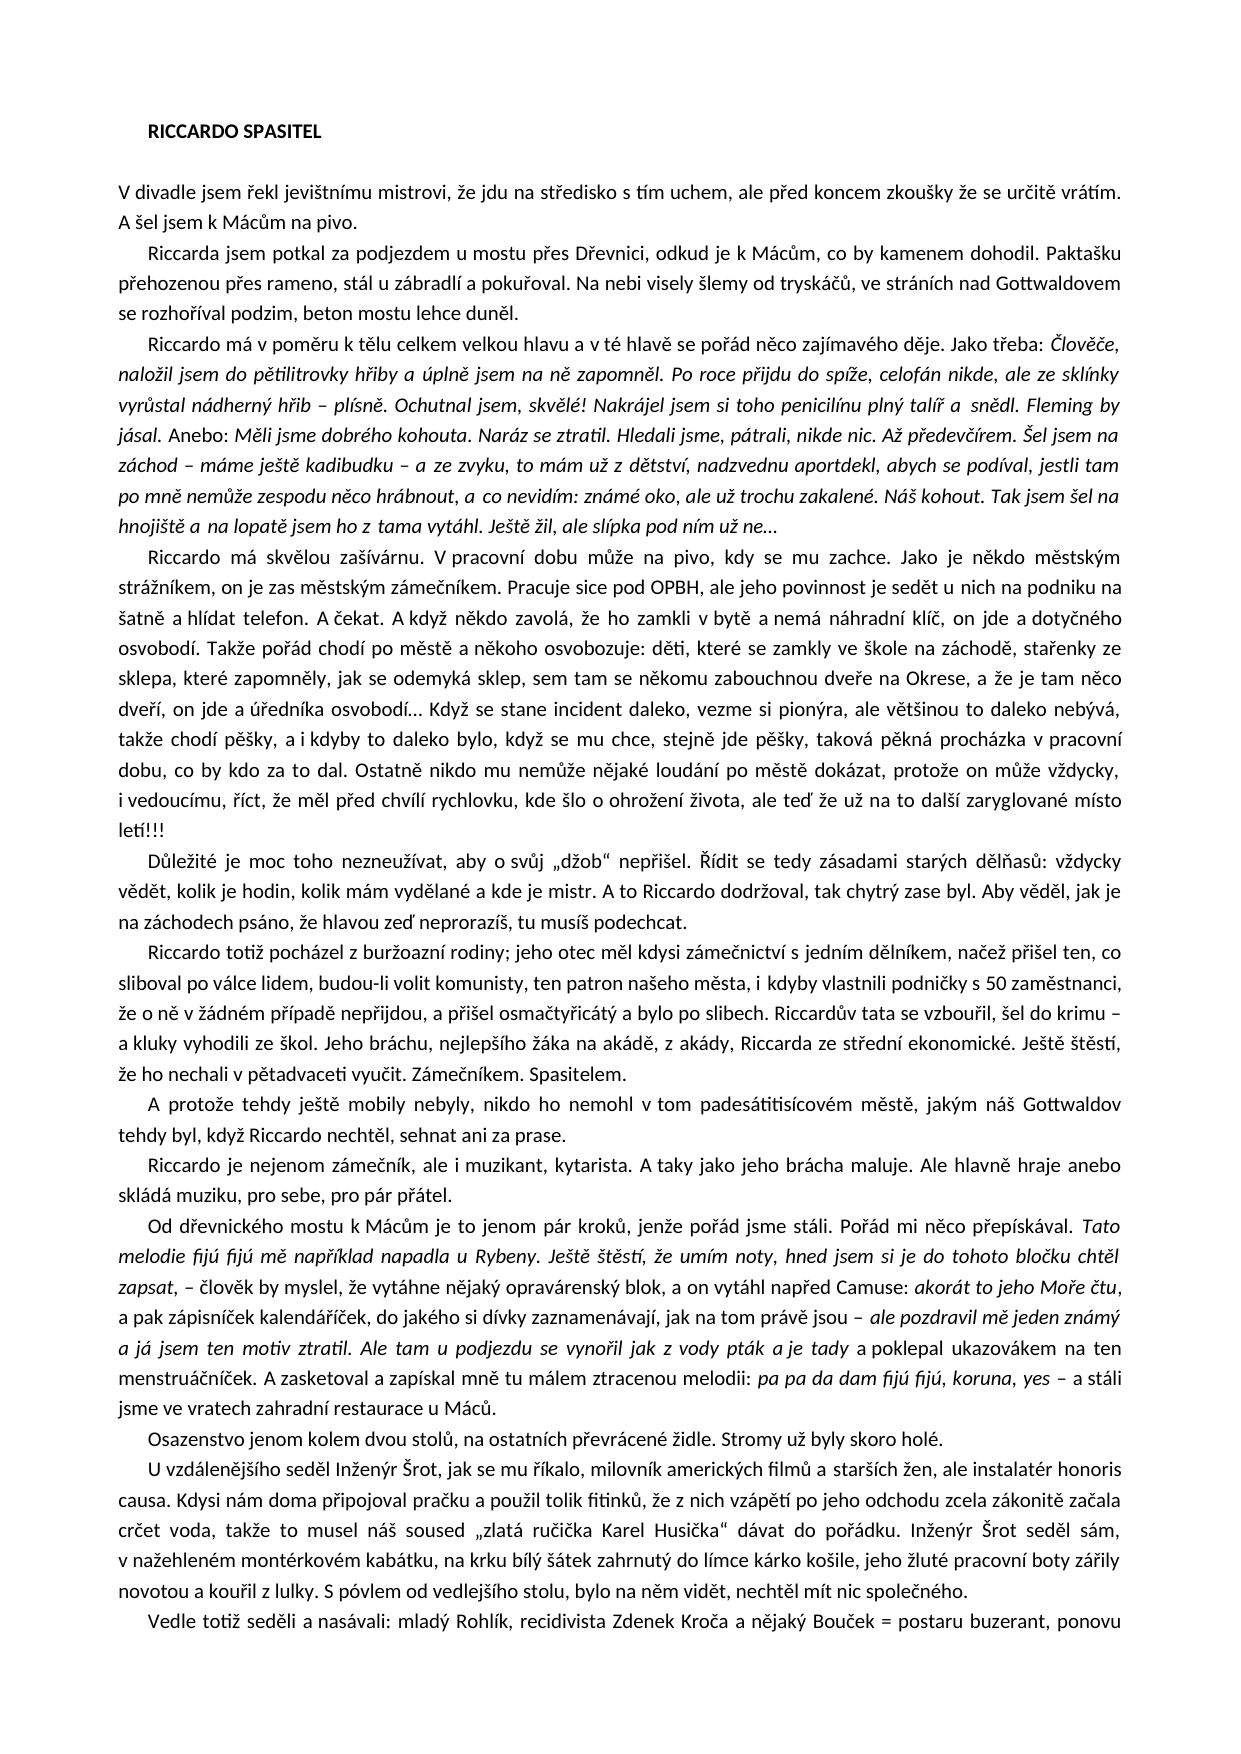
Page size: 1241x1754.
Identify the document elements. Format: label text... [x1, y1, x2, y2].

text V divadle jsem řekl jevištnímu mistrovi, že jdu na středisko s tím uchem, ale před koncem zkoušky že se určitě vrátím. A šel jsem k Mácům na pivo. [118, 179, 1122, 235]
text Osazenstvo jenom kolem dvou stolů, na ostatních převrácené židle. Stromy už byly skoro holé. [118, 1426, 1122, 1451]
text Vedle totiž seděli a nasávali: mladý Rohlík, recidivista Zdenek Kroča a nějaký Bouček = postaru buzerant, ponovu [118, 1608, 1122, 1634]
text Riccardo totiž pocházel z buržoazní rodiny; jeho otec měl kdysi zámečnictví s jedním dělníkem, načež přišel ten, co sliboval po válce lidem, budou-li volit komunisty, ten patron našeho města, i kdyby vlastnili podničky s 50 zaměstnanci, že o ně v žádném případě nepřijdou, a přišel osmačtyřicátý a bylo po slibech. Riccardův tata se vzbouřil, šel do krimu – a kluky vyhodili ze škol. Jeho bráchu, nejlepšího žáka na akádě, z akády, Riccarda ze střední ekonomické. Ještě štěstí, že ho nechali v pětadvaceti vyučit. Zámečníkem. Spasitelem. [118, 939, 1122, 1086]
text Riccardo má skvělou zašívárnu. V pracovní dobu může na pivo, kdy se mu zachce. Jako je někdo městským strážníkem, on je zas městským zámečníkem. Pracuje sice pod OPBH, ale jeho povinnost je sedět u nich na podniku na šatně a hlídat telefon. A čekat. A když někdo zavolá, že ho zamkli v bytě a nemá náhradní klíč, on jde a dotyčného osvobodí. Takže pořád chodí po městě a někoho osvobozuje: děti, které se zamkly ve škole na záchodě, stařenky ze sklepa, které zapomněly, jak se odemyká sklep, sem tam se někomu zabouchnou dveře na Okrese, a že je tam něco dveří, on jde a úředníka osvobodí… Když se stane incident daleko, vezme si pionýra, ale většinou to daleko nebývá, takže chodí pěšky, a i kdyby to daleko bylo, když se mu chce, stejně jde pěšky, taková pěkná procházka v pracovní dobu, co by kdo za to dal. Ostatně nikdo mu nemůže nějaké loudání po městě dokázat, protože on může vždycky, i vedoucímu, říct, že měl před chvílí rychlovku, kde šlo o ohrožení života, ale teď že už na to další zaryg­lované místo letí!!! [118, 544, 1122, 843]
text Riccardo má v poměru k tělu celkem velkou hlavu a v té hlavě se pořád něco zajímavého děje. Jako třeba: Člověče, naložil jsem do pětilitrovky hřiby a úplně jsem na ně zapomněl. Po roce přijdu do spíže, celofán nikde, ale ze sklínky vyrůstal nádherný hřib – plísně. Ochutnal jsem, skvělé! Nakrájel jsem si toho penicilínu plný talíř a snědl. Fleming by jásal. Anebo: Měli jsme dobrého kohouta. Naráz se ztratil. Hledali jsme, pátrali, nikde nic. Až předevčírem. Šel jsem na záchod – máme ještě kadibudku – a ze zvyku, to mám už z dětství, nadzvednu aportdekl, abych se podíval, jestli tam po mně nemůže zespodu něco hrábnout, a co nevidím: známé oko, ale už trochu zakalené. Náš kohout. Tak jsem šel na hnojiště a na lopatě jsem ho z tama vytáhl. Ještě žil, ale slípka pod ním už ne… [118, 331, 1122, 539]
text U vzdálenějšího seděl Inženýr Šrot, jak se mu říkalo, milovník amerických filmů a starších žen, ale instalatér honoris causa. Kdysi nám doma připojoval pračku a použil tolik fitinků, že z nich vzápětí po jeho odchodu zcela zákonitě začala crčet voda, takže to musel náš soused „zlatá ručička Karel Husička“ dávat do pořádku. Inženýr Šrot seděl sám, v nažehleném montérkovém kabátku, na krku bílý šátek zahrnutý do límce kárko košile, jeho žluté pracovní boty zářily novotou a kouřil z lulky. S póvlem od vedlejšího stolu, bylo na něm vidět, nechtěl mít nic společného. [118, 1456, 1122, 1603]
text Riccardo je nejenom zámečník, ale i muzikant, kytarista. A taky jako jeho brácha maluje. Ale hlavně hraje anebo skládá muziku, pro sebe, pro pár přátel. [118, 1152, 1122, 1208]
text Důležité je moc toho nezneužívat, aby o svůj „džob“ nepřišel. Řídit se tedy zásadami starých dělňasů: vždycky vědět, kolik je hodin, kolik mám vydělané a kde je mistr. A to Riccardo dodržoval, tak chytrý zase byl. Aby věděl, jak je na záchodech psáno, že hlavou zeď neprorazíš, tu musíš podechcat. [118, 848, 1122, 934]
text A protože tehdy ještě mobily nebyly, nikdo ho nemohl v tom padesátitisícovém městě, jakým náš Gottwaldov tehdy byl, když Riccardo nechtěl, sehnat ani za prase. [118, 1091, 1122, 1147]
text Riccardo Spasitel [148, 118, 1122, 143]
text Riccarda jsem potkal za podjezdem u mostu přes Dřevnici, odkud je k Mácům, co by kamenem dohodil. Paktašku přehozenou přes rameno, stál u zábradlí a pokuřoval. Na nebi visely šlemy od tryskáčů, ve stráních nad Gottwaldovem se rozhoříval podzim, beton mostu lehce duněl. [118, 240, 1122, 326]
text Od dřevnického mostu k Mácům je to jenom pár kroků, jenže pořád jsme stáli. Pořád mi něco přepískával. Tato melodie fijú fijú mě například napadla u Rybeny. Ještě štěstí, že umím noty, hned jsem si je do tohoto bločku chtěl zapsat, – člověk by myslel, že vytáhne nějaký opravárenský blok, a on vytáhl napřed Camuse: akorát to jeho Moře čtu, a pak zápisníček kalendáříček, do jakého si dívky zaznamenávají, jak na tom právě jsou – ale pozdravil mě jeden známý a já jsem ten motiv ztratil. Ale tam u podjezdu se vynořil jak z vody pták a je tady a poklepal ukazovákem na ten menstruáčníček. A zasketoval a zapískal mně tu málem ztracenou melodii: pa pa da dam fijú fijú, koruna, yes – a stáli jsme ve vratech zahradní restaurace u Máců. [118, 1213, 1122, 1421]
